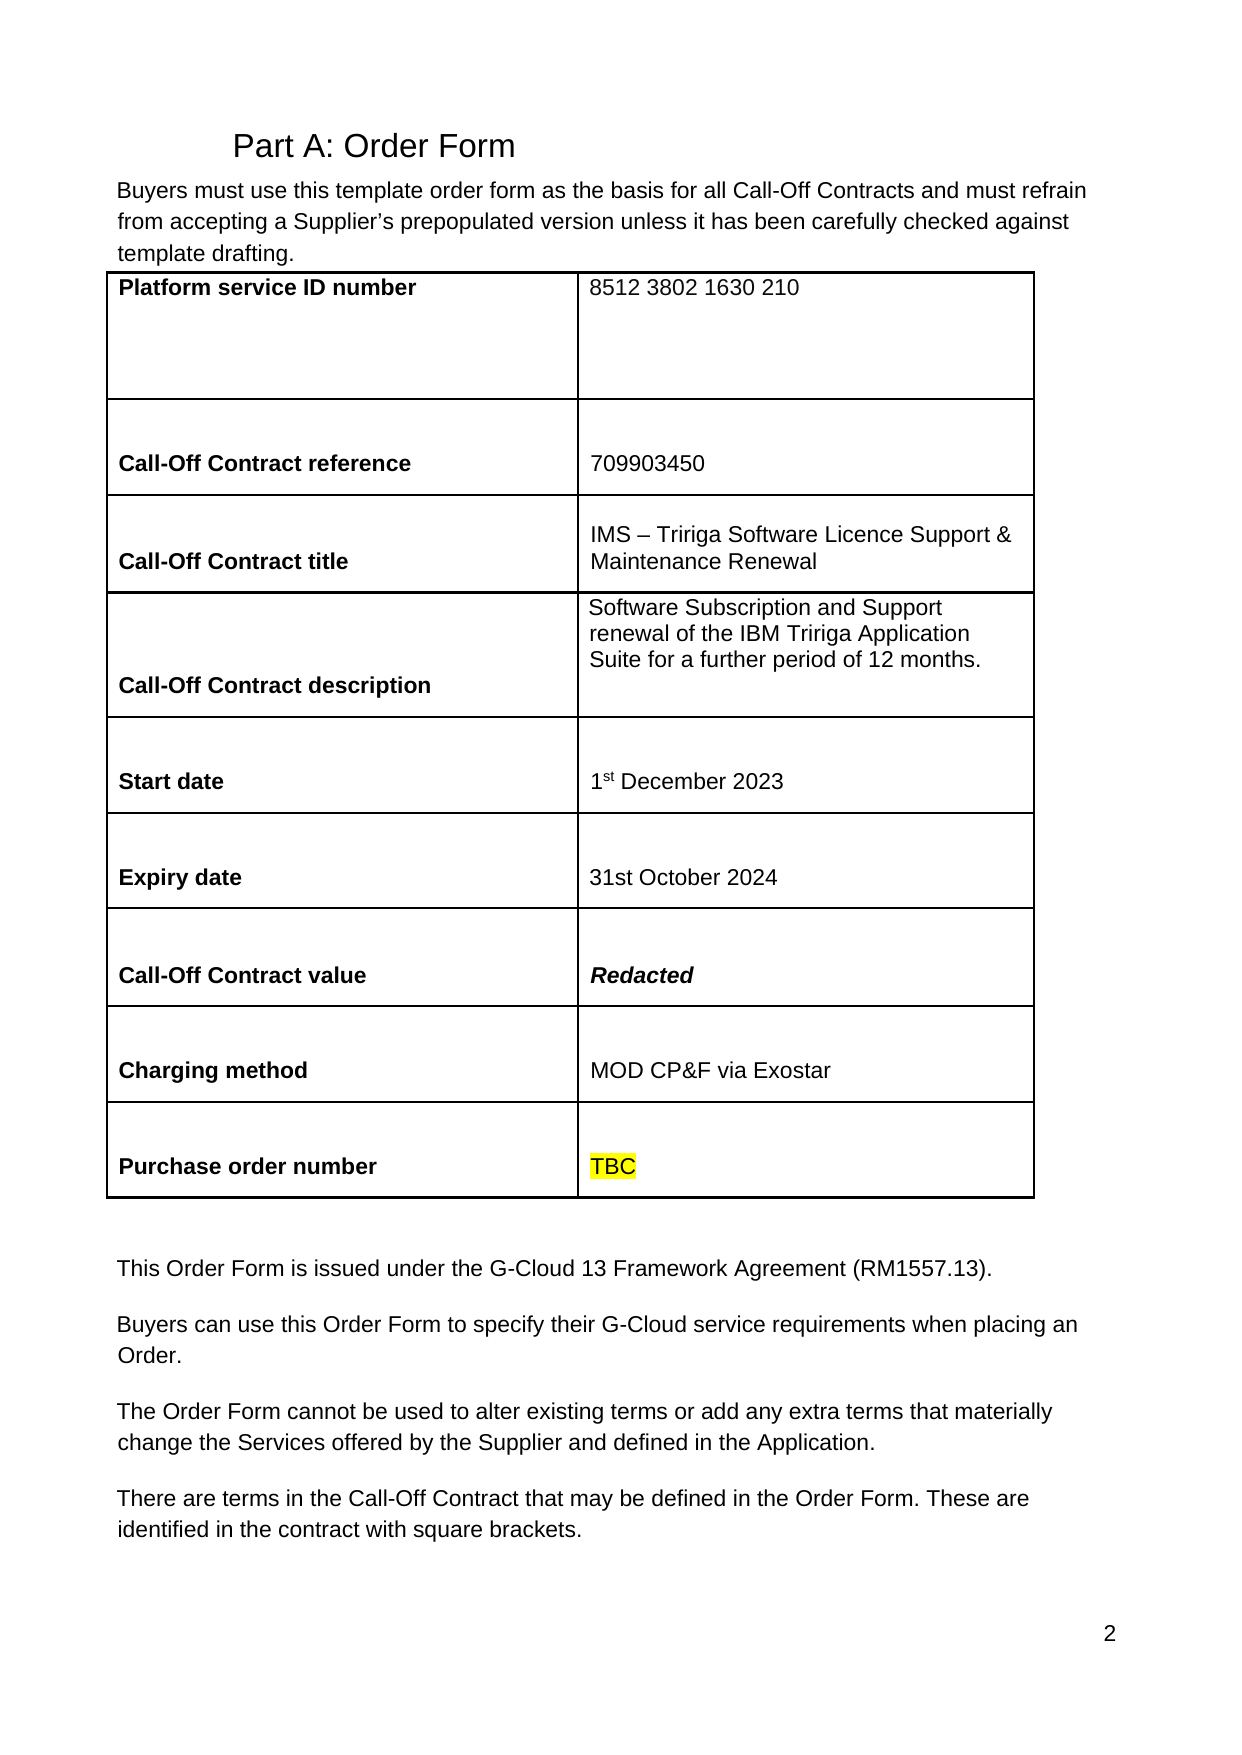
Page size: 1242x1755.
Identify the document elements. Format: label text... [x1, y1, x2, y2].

table_cell Purchase order number [108, 1103, 577, 1196]
table_cell 1st December 2023 [579, 718, 1033, 812]
text Buyers can use this Order Form to specify their G-Cloud service requirements when placing an Order. [116, 1311, 1121, 1369]
table_cell IMS – Tririga Software Licence Support & Maintenance Renewal [579, 496, 1033, 591]
table_cell Call-Off Contract reference [108, 400, 577, 494]
text This Order Form is issued under the G-Cloud 13 Framework Agreement (RM1557.13). [116, 1255, 1121, 1281]
subtitle Part A: Order Form [116, 126, 1122, 164]
table_cell Call-Off Contract title [108, 496, 577, 591]
table_cell TBC [579, 1103, 1033, 1196]
table_cell Start date [108, 718, 577, 812]
table_cell Software Subscription and Support renewal of the IBM Tririga Application Suite for a further period of 12 months. [579, 594, 1033, 716]
table_cell Redacted [579, 909, 1033, 1005]
text The Order Form cannot be used to alter existing terms or add any extra terms that materially change the Services offered by the Supplier and defined in the Application. [116, 1398, 1121, 1456]
table_cell 709903450 [579, 400, 1033, 494]
table_cell 31st October 2024 [579, 814, 1033, 907]
table_cell Call-Off Contract description [108, 594, 577, 716]
text Buyers must use this template order form as the basis for all Call-Off Contracts and must refrain from accepting a Supplier’s prepopulated version unless it has been carefully checked against template drafting. [116, 177, 1121, 266]
table_header Platform service ID number [108, 274, 577, 398]
table_cell MOD CP&F via Exostar [579, 1007, 1033, 1101]
table_cell Expiry date [108, 814, 577, 907]
table_header 8512 3802 1630 210 [579, 274, 1033, 398]
text There are terms in the Call-Off Contract that may be defined in the Order Form. These are identified in the contract with square brackets. [116, 1484, 1121, 1542]
table_cell Charging method [108, 1007, 577, 1101]
table_cell Call-Off Contract value [108, 909, 577, 1005]
